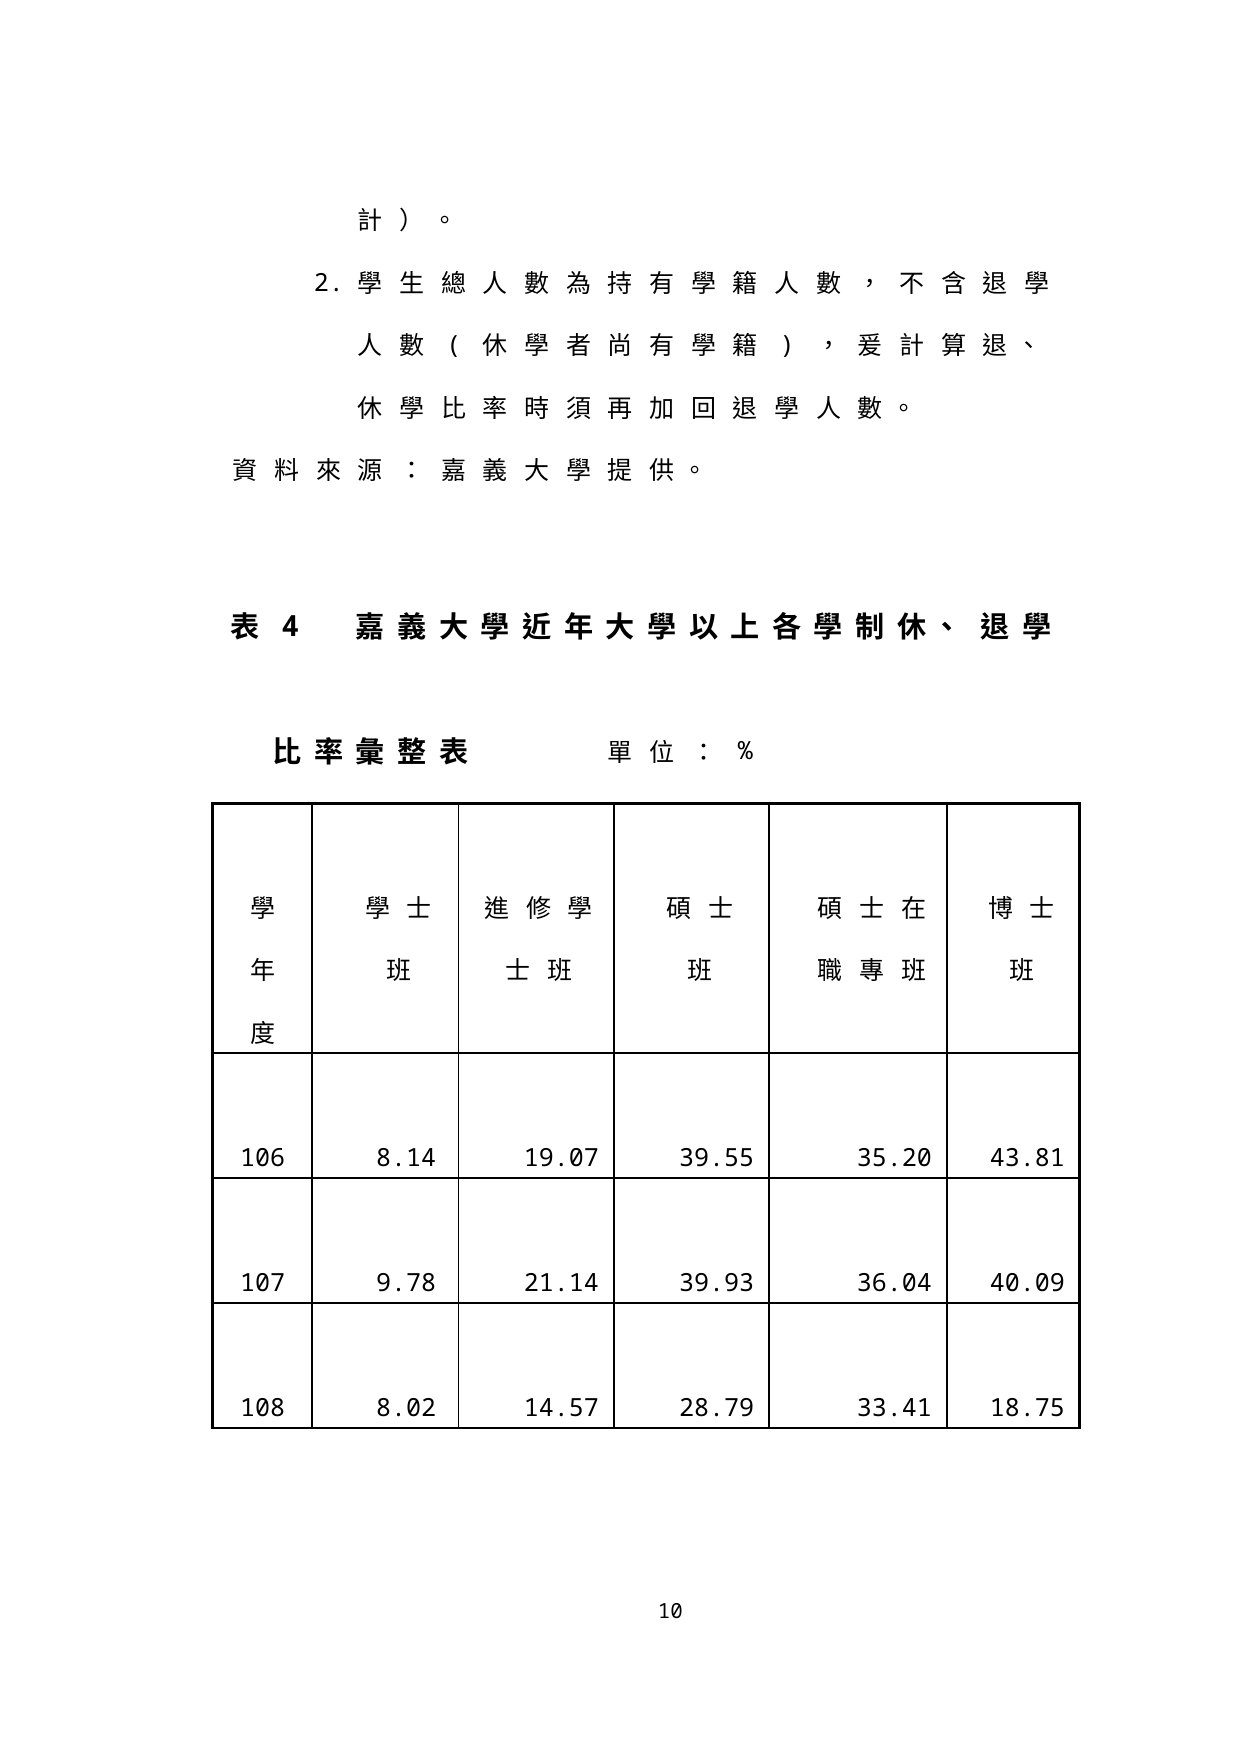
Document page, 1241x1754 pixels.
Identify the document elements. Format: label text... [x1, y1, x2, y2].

table_cell 21.14 [459, 1179, 613, 1302]
table_cell 14.57 [459, 1304, 613, 1427]
table_cell 43.81 [948, 1054, 1078, 1177]
table_cell 108 [214, 1304, 311, 1427]
table_cell 8.02 [313, 1304, 458, 1427]
text 2.學生總人數為持有學籍人數，不含退學人數(休學者尚有學籍)，爰計算退、休學比率時須再加回退學人數。 [302, 240, 1058, 427]
table_cell 40.09 [948, 1179, 1078, 1302]
table_cell 36.04 [770, 1179, 946, 1302]
table_cell 19.07 [459, 1054, 613, 1177]
text 計）。 [197, 177, 1058, 240]
table_cell 18.75 [948, 1304, 1078, 1427]
table_cell 39.93 [615, 1179, 768, 1302]
table_header 學年度 [214, 805, 311, 1052]
text 資料來源：嘉義大學提供。 [197, 427, 1058, 490]
table_cell 28.79 [615, 1304, 768, 1427]
table_cell 106 [214, 1054, 311, 1177]
text 表4 嘉義大學近年大學以上各學制休、退學比率彙整表 單位：% [198, 552, 1058, 802]
table_header 學士班 [313, 805, 458, 1052]
table_cell 8.14 [313, 1054, 458, 1177]
table_header 碩士在職專班 [770, 805, 946, 1052]
table_header 碩士班 [615, 805, 768, 1052]
table_cell 35.20 [770, 1054, 946, 1177]
table_cell 9.78 [313, 1179, 458, 1302]
table_cell 33.41 [770, 1304, 946, 1427]
table_header 博士班 [948, 805, 1078, 1052]
table_cell 107 [214, 1179, 311, 1302]
table_cell 39.55 [615, 1054, 768, 1177]
table_header 進修學士班 [459, 805, 613, 1052]
